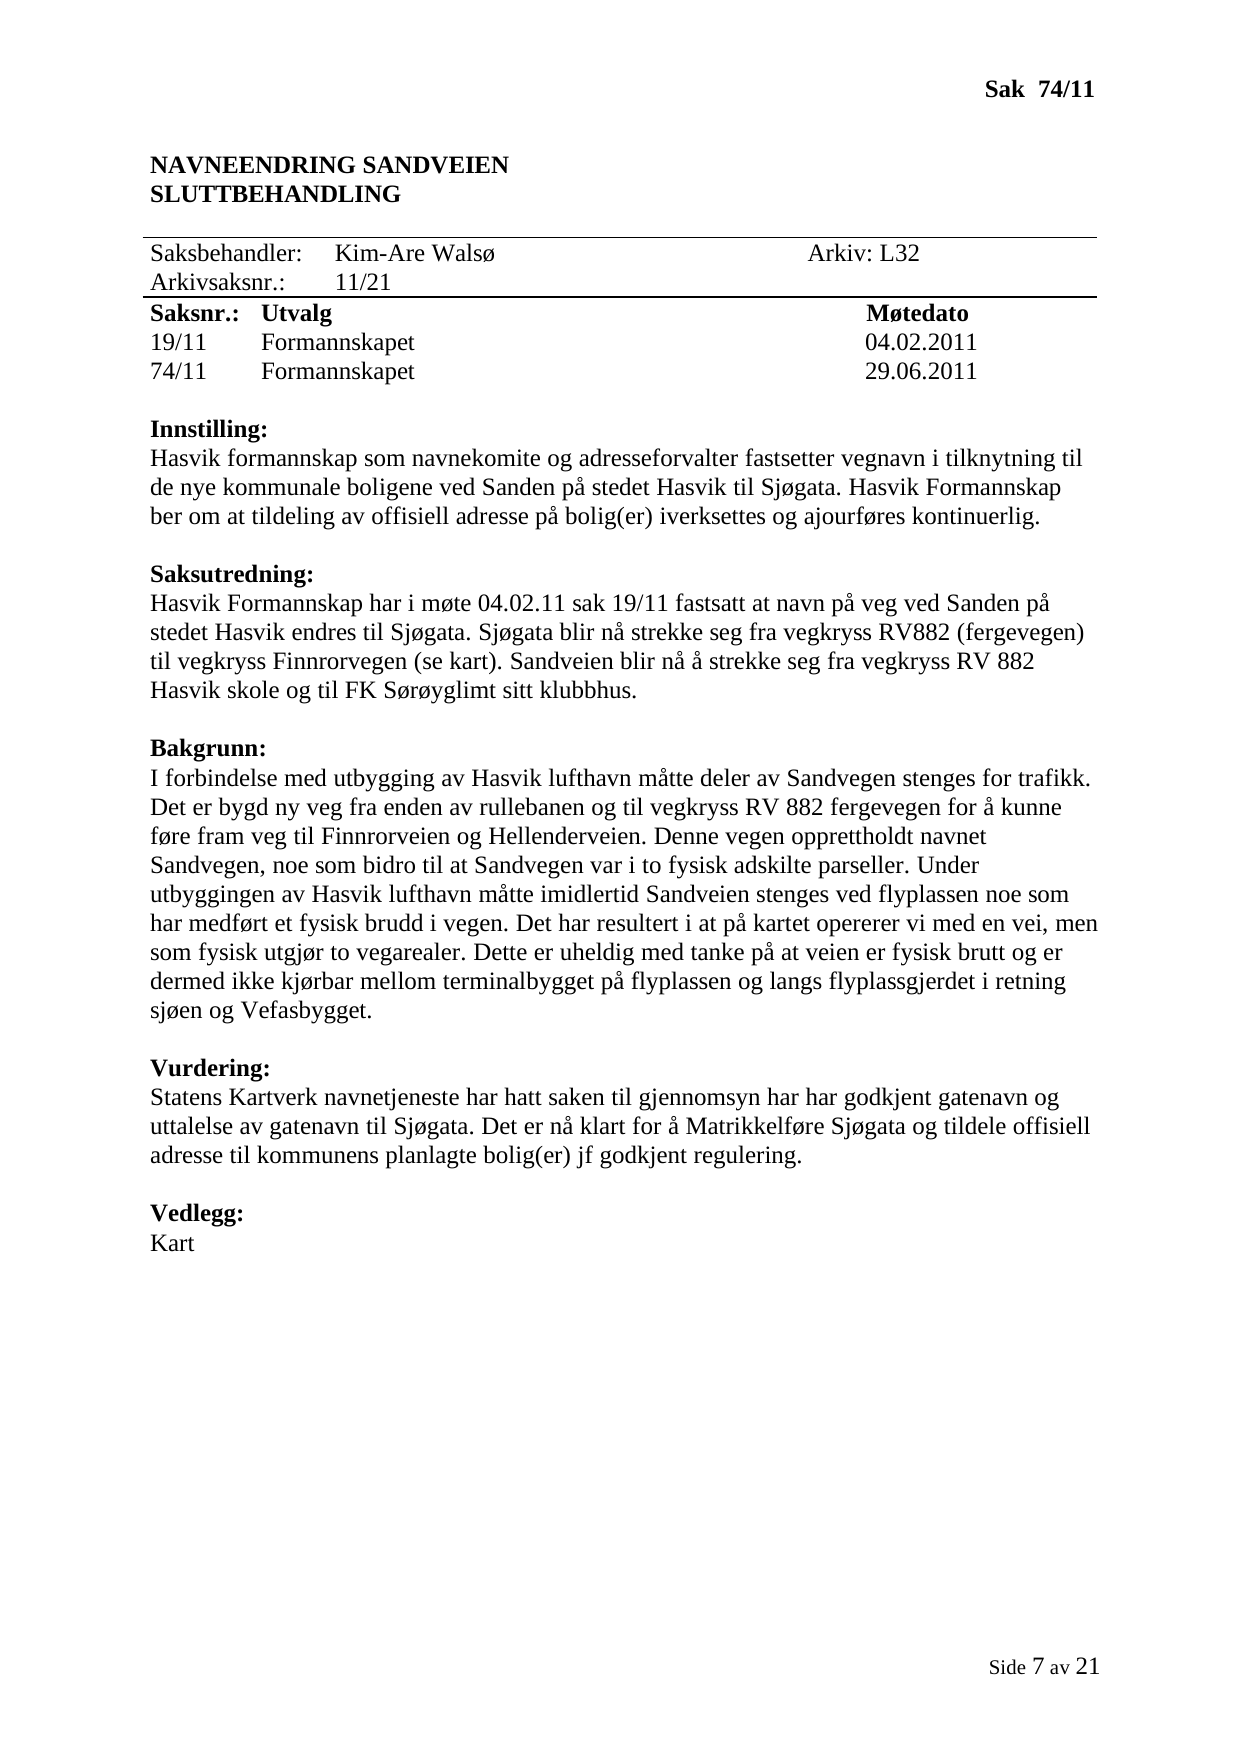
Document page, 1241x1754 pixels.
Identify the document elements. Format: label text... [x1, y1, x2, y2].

text Statens Kartverk navnetjeneste har hatt saken til gjennomsyn har har godkjent gatenavn og uttalelse av gatenavn til Sjøgata. Det er nå klart for å Matrikkelføre Sjøgata og tildele offisiell adresse til kommunens planlagte bolig(er) jf godkjent regulering. [150, 1082, 1100, 1169]
table_cell [800, 267, 1097, 296]
text Vurdering: [150, 1053, 1100, 1082]
table_header Kim-Are Walsø [327, 238, 800, 267]
table_cell Saksnr.: [143, 298, 253, 326]
table_cell Arkivsaksnr.: [143, 267, 327, 296]
text Vedlegg: [150, 1198, 1100, 1227]
text Saksutredning: [150, 559, 1100, 588]
table_cell [569, 267, 800, 296]
table_header [1097, 237, 1107, 267]
text NAVNEENDRING SANDVEIEN [150, 150, 1100, 179]
table_header Arkiv: L32 [800, 238, 1097, 267]
text SLUTTBEHANDLING [150, 179, 1100, 208]
text Bakgrunn: [150, 733, 1100, 762]
text I forbindelse med utbygging av Hasvik lufthavn måtte deler av Sandvegen stenges for trafikk. Det er bygd ny veg fra enden av rullebanen og til vegkryss RV 882 fergevegen for å kunne føre fram veg til Finnrorveien og Hellenderveien. Denne vegen opprettholdt navnet Sandvegen, noe som bidro til at Sandvegen var i to fysisk adskilte parseller. Under utbyggingen av Hasvik lufthavn måtte imidlertid Sandveien stenges ved flyplassen noe som har medført et fysisk brudd i vegen. Det har resultert i at på kartet opererer vi med en vei, men som fysisk utgjør to vegarealer. Dette er uheldig med tanke på at veien er fysisk brutt og er dermed ikke kjørbar mellom terminalbygget på flyplassen og langs flyplassgjerdet i retning sjøen og Vefasbygget. [150, 762, 1100, 1024]
table_cell Møtedato [859, 296, 1107, 326]
text Kart [150, 1227, 1100, 1256]
table_cell [1097, 267, 1107, 296]
table_cell 11/21 [327, 267, 569, 296]
text Innstilling: [150, 414, 1100, 443]
text Hasvik Formannskap har i møte 04.02.11 sak 19/11 fastsatt at navn på veg ved Sanden på stedet Hasvik endres til Sjøgata. Sjøgata blir nå strekke seg fra vegkryss RV882 (fergevegen) til vegkryss Finnrorvegen (se kart). Sandveien blir nå å strekke seg fra vegkryss RV 882 Hasvik skole og til FK Sørøyglimt sitt klubbhus. [150, 588, 1100, 704]
table_cell Utvalg [254, 298, 859, 326]
table_header Saksbehandler: [143, 238, 327, 267]
text Hasvik formannskap som navnekomite og adresseforvalter fastsetter vegnavn i tilknytning til de nye kommunale boligene ved Sanden på stedet Hasvik til Sjøgata. Hasvik Formannskap ber om at tildeling av offisiell adresse på bolig(er) iverksettes og ajourføres kontinuerlig. [150, 443, 1100, 530]
text 74/11 Formannskapet 29.06.2011 [150, 356, 1100, 384]
text 19/11 Formannskapet 04.02.2011 [150, 326, 1100, 356]
